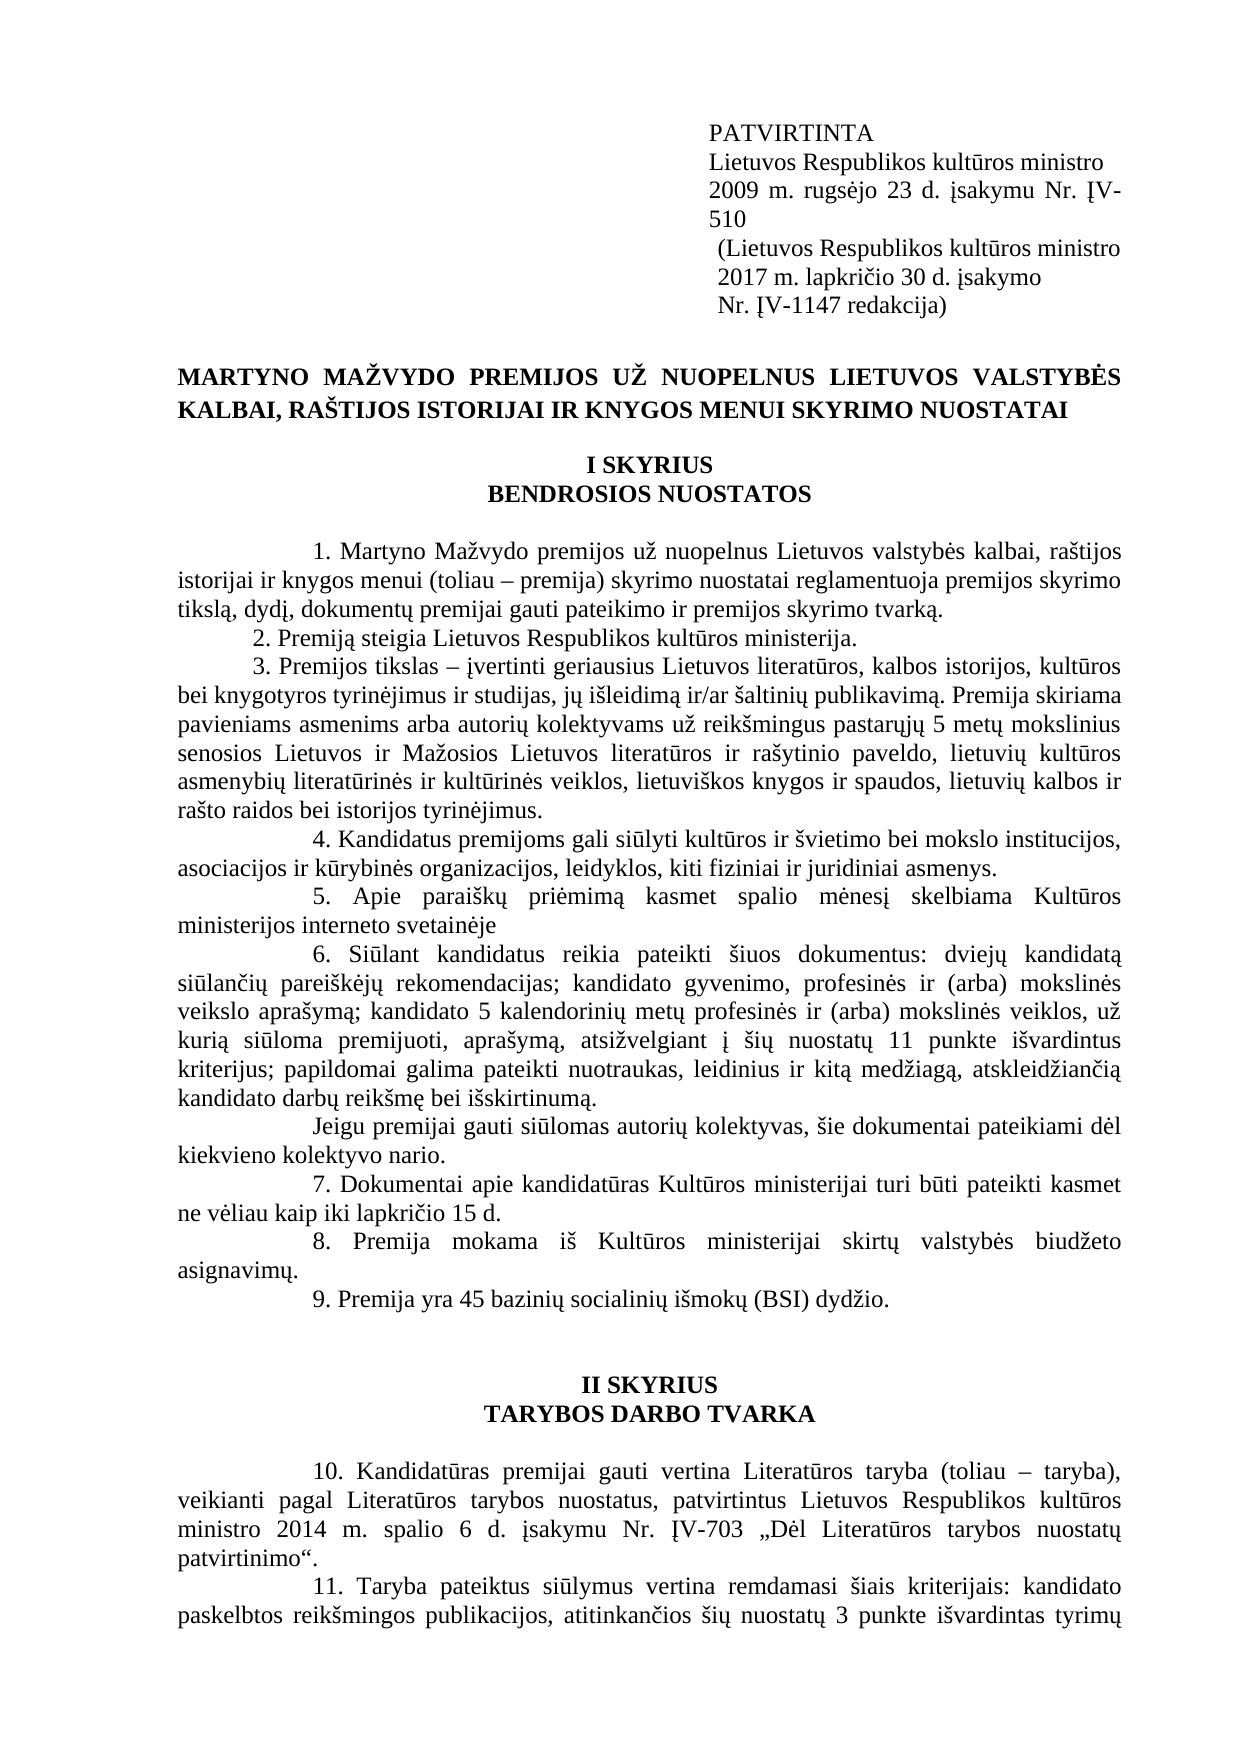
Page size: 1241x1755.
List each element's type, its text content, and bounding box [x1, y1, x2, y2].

text PATVIRTINTA [709, 118, 1122, 147]
text 1. Martyno Mažvydo premijos už nuopelnus Lietuvos valstybės kalbai, raštijos istorijai ir knygos menui (toliau – premija) skyrimo nuostatai reglamentuoja premijos skyrimo tikslą, dydį, dokumentų premijai gauti pateikimo ir premijos skyrimo tvarką. [177, 536, 1122, 623]
text Jeigu premijai gauti siūlomas autorių kolektyvas, šie dokumentai pateikiami dėl kiekvieno kolektyvo nario. [177, 1111, 1122, 1169]
text 2009 m. rugsėjo 23 d. įsakymu Nr. ĮV-510 [709, 176, 1122, 233]
text 4. Kandidatus premijoms gali siūlyti kultūros ir švietimo bei mokslo institucijos, asociacijos ir kūrybinės organizacijos, leidyklos, kiti fiziniai ir juridiniai asmenys. [177, 824, 1122, 881]
text II SKYRIUS [177, 1370, 1122, 1399]
text TARYBOS DARBO TVARKA [177, 1399, 1122, 1428]
text 7. Dokumentai apie kandidatūras Kultūros ministerijai turi būti pateikti kasmet ne vėliau kaip iki lapkričio 15 d. [177, 1169, 1122, 1226]
text 11. Taryba pateiktus siūlymus vertina remdamasi šiais kriterijais: kandidato paskelbtos reikšmingos publikacijos, atitinkančios šių nuostatų 3 punkte išvardintas tyrimų [177, 1571, 1122, 1629]
text 9. Premija yra 45 bazinių socialinių išmokų (BSI) dydžio. [177, 1284, 1122, 1313]
text Nr. ĮV-1147 redakcija) [717, 291, 1122, 319]
text I SKYRIUS [177, 450, 1122, 479]
text 10. Kandidatūras premijai gauti vertina Literatūros taryba (toliau – taryba), veikianti pagal Literatūros tarybos nuostatus, patvirtintus Lietuvos Respublikos kultūros ministro 2014 m. spalio 6 d. įsakymu Nr. ĮV-703 „Dėl Literatūros tarybos nuostatų patvirtinimo“. [177, 1456, 1122, 1571]
text 2017 m. lapkričio 30 d. įsakymo [717, 262, 1122, 291]
text (Lietuvos Respublikos kultūros ministro [717, 233, 1122, 262]
text 6. Siūlant kandidatus reikia pateikti šiuos dokumentus: dviejų kandidatą siūlančių pareiškėjų rekomendacijas; kandidato gyvenimo, profesinės ir (arba) mokslinės veikslo aprašymą; kandidato 5 kalendorinių metų profesinės ir (arba) mokslinės veiklos, už kurią siūloma premijuoti, aprašymą, atsižvelgiant į šių nuostatų 11 punkte išvardintus kriterijus; papildomai galima pateikti nuotraukas, leidinius ir kitą medžiagą, atskleidžiančią kandidato darbų reikšmę bei išskirtinumą. [177, 939, 1122, 1111]
text 8. Premija mokama iš Kultūros ministerijai skirtų valstybės biudžeto asignavimų. [177, 1226, 1122, 1284]
text 2. Premiją steigia Lietuvos Respublikos kultūros ministerija. [177, 623, 1122, 651]
text MARTYNO MAŽVYDO PREMIJOS UŽ NUOPELNUS LIETUVOS VALSTYBĖS KALBAI, RAŠTIJOS ISTORIJAI IR KNYGOS MENUI SKYRIMO NUOSTATAI [177, 362, 1122, 424]
text 3. Premijos tikslas – įvertinti geriausius Lietuvos literatūros, kalbos istorijos, kultūros bei knygotyros tyrinėjimus ir studijas, jų išleidimą ir/ar šaltinių publikavimą. Premija skiriama pavieniams asmenims arba autorių kolektyvams už reikšmingus pastarųjų 5 metų mokslinius senosios Lietuvos ir Mažosios Lietuvos literatūros ir rašytinio paveldo, lietuvių kultūros asmenybių literatūrinės ir kultūrinės veiklos, lietuviškos knygos ir spaudos, lietuvių kalbos ir rašto raidos bei istorijos tyrinėjimus. [177, 651, 1122, 824]
text BENDROSIOS NUOSTATOS [177, 479, 1122, 508]
text Lietuvos Respublikos kultūros ministro [709, 147, 1122, 176]
text 5. Apie paraiškų priėmimą kasmet spalio mėnesį skelbiama Kultūros ministerijos interneto svetainėje [177, 881, 1122, 939]
